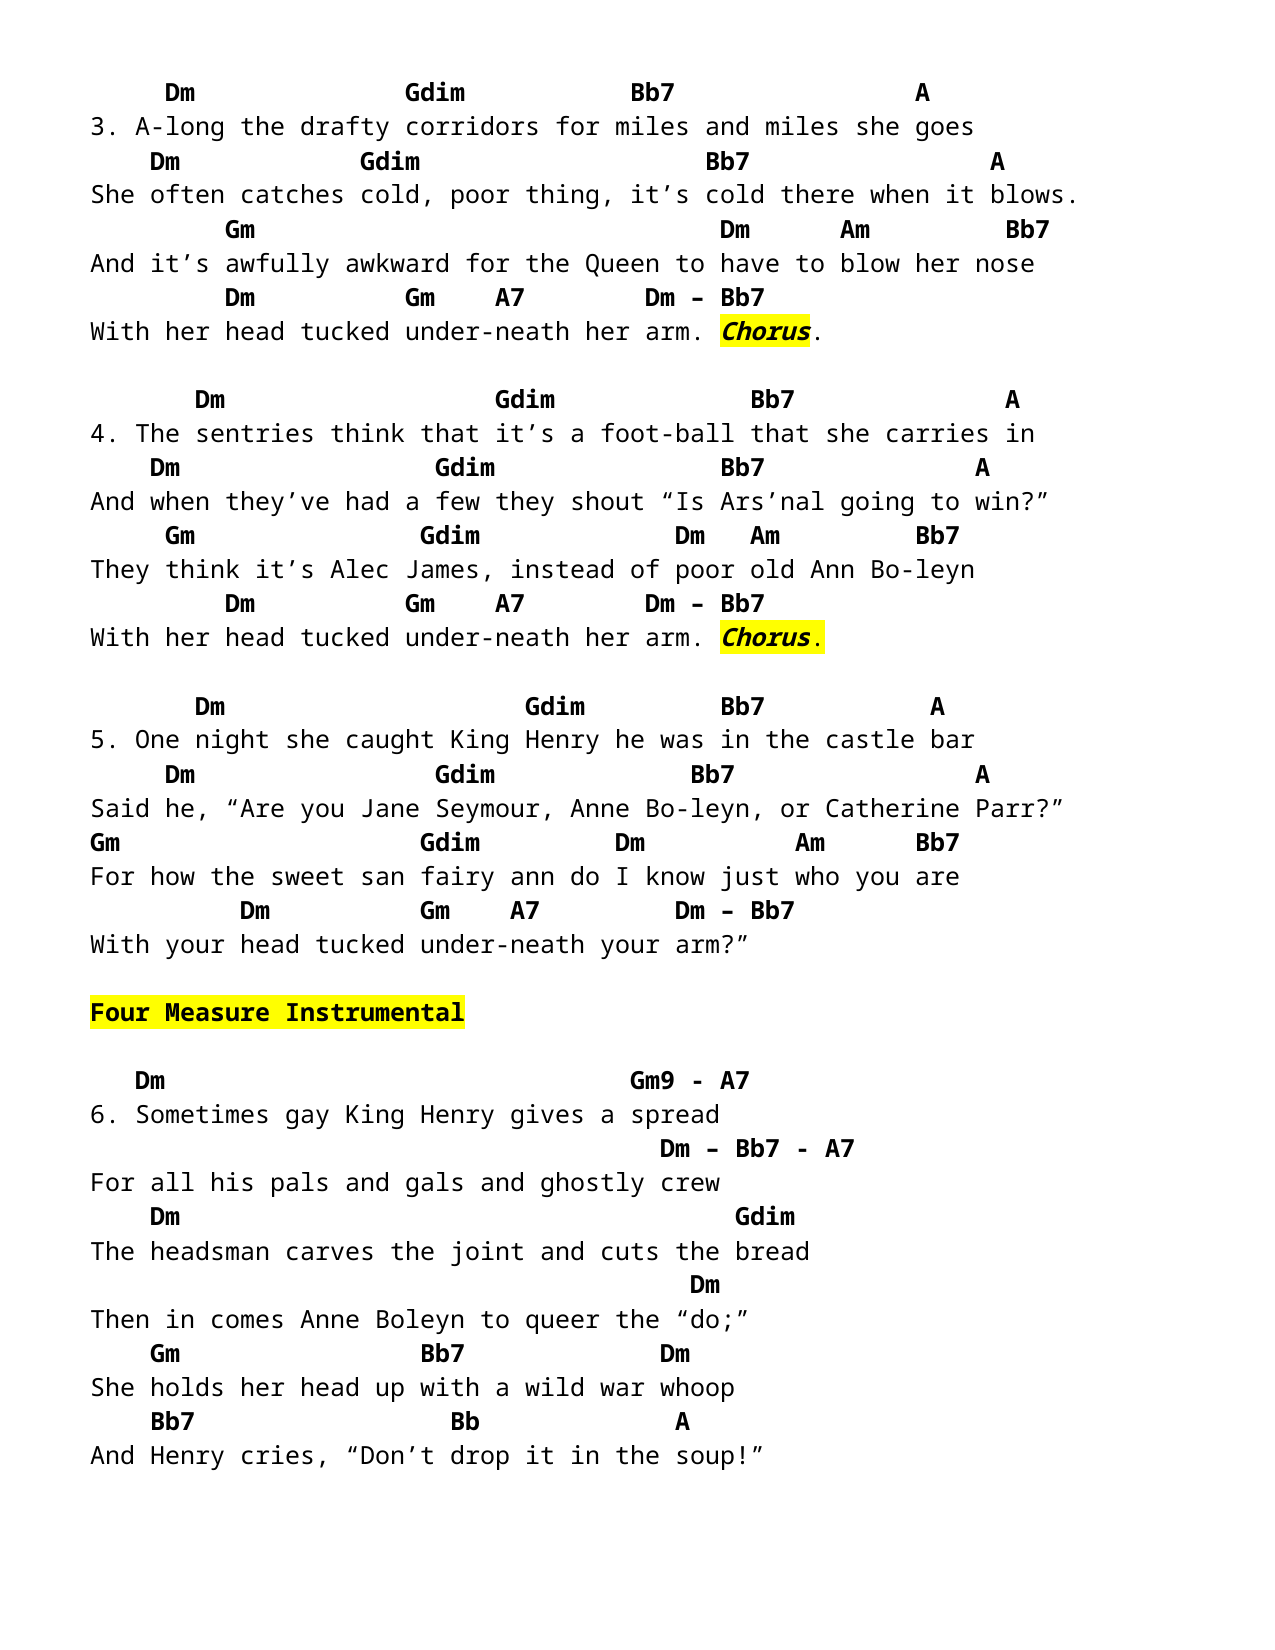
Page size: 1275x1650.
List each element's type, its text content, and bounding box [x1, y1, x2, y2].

text Dm Gm A7 Dm – Bb7 [90, 892, 1185, 927]
text Then in comes Anne Boleyn to queer the “do;” [90, 1301, 1185, 1335]
text They think it’s Alec James, instead of poor old Ann Bo-leyn [90, 552, 1185, 586]
text Dm Gdim [90, 1199, 1185, 1233]
text Gm Gdim Dm Am Bb7 [90, 518, 1185, 552]
text 5. One night she caught King Henry he was in the castle bar [90, 722, 1185, 756]
text Dm Gdim Bb7 A [90, 450, 1185, 484]
text Dm – Bb7 - A7 [90, 1131, 1185, 1165]
text Dm Gm9 - A7 [90, 1063, 1185, 1097]
text For all his pals and gals and ghostly crew [90, 1165, 1185, 1199]
text Dm Gdim Bb7 A [90, 75, 1185, 109]
text Dm Gm A7 Dm – Bb7 [90, 279, 1185, 313]
text And Henry cries, “Don’t drop it in the soup!” [90, 1437, 1185, 1472]
text Gm Gdim Dm Am Bb7 [90, 824, 1185, 858]
text Four Measure Instrumental [90, 995, 1185, 1029]
text With her head tucked under-neath her arm. Chorus. [90, 313, 1185, 347]
text She holds her head up with a wild war whoop [90, 1369, 1185, 1403]
text Gm Dm Am Bb7 [90, 211, 1185, 245]
text Dm Gdim Bb7 A [90, 382, 1185, 416]
text And when they’ve had a few they shout “Is Ars’nal going to win?” [90, 484, 1185, 518]
text And it’s awfully awkward for the Queen to have to blow her nose [90, 245, 1185, 279]
text With her head tucked under-neath her arm. Chorus. [90, 620, 1185, 654]
text Said he, “Are you Jane Seymour, Anne Bo-leyn, or Catherine Parr?” [90, 790, 1185, 824]
text She often catches cold, poor thing, it’s cold there when it blows. [90, 177, 1185, 211]
text 4. The sentries think that it’s a foot-ball that she carries in [90, 416, 1185, 450]
text Dm Gm A7 Dm – Bb7 [90, 586, 1185, 620]
text Dm Gdim Bb7 A [90, 688, 1185, 722]
text Dm Gdim Bb7 A [90, 143, 1185, 177]
text 3. A-long the drafty corridors for miles and miles she goes [90, 109, 1185, 143]
text Dm [90, 1267, 1185, 1301]
text With your head tucked under-neath your arm?” [90, 927, 1185, 961]
text For how the sweet san fairy ann do I know just who you are [90, 858, 1185, 892]
text Bb7 Bb A [90, 1403, 1185, 1437]
text Gm Bb7 Dm [90, 1335, 1185, 1369]
text The headsman carves the joint and cuts the bread [90, 1233, 1185, 1267]
text 6. Sometimes gay King Henry gives a spread [90, 1097, 1185, 1131]
text Dm Gdim Bb7 A [90, 756, 1185, 790]
